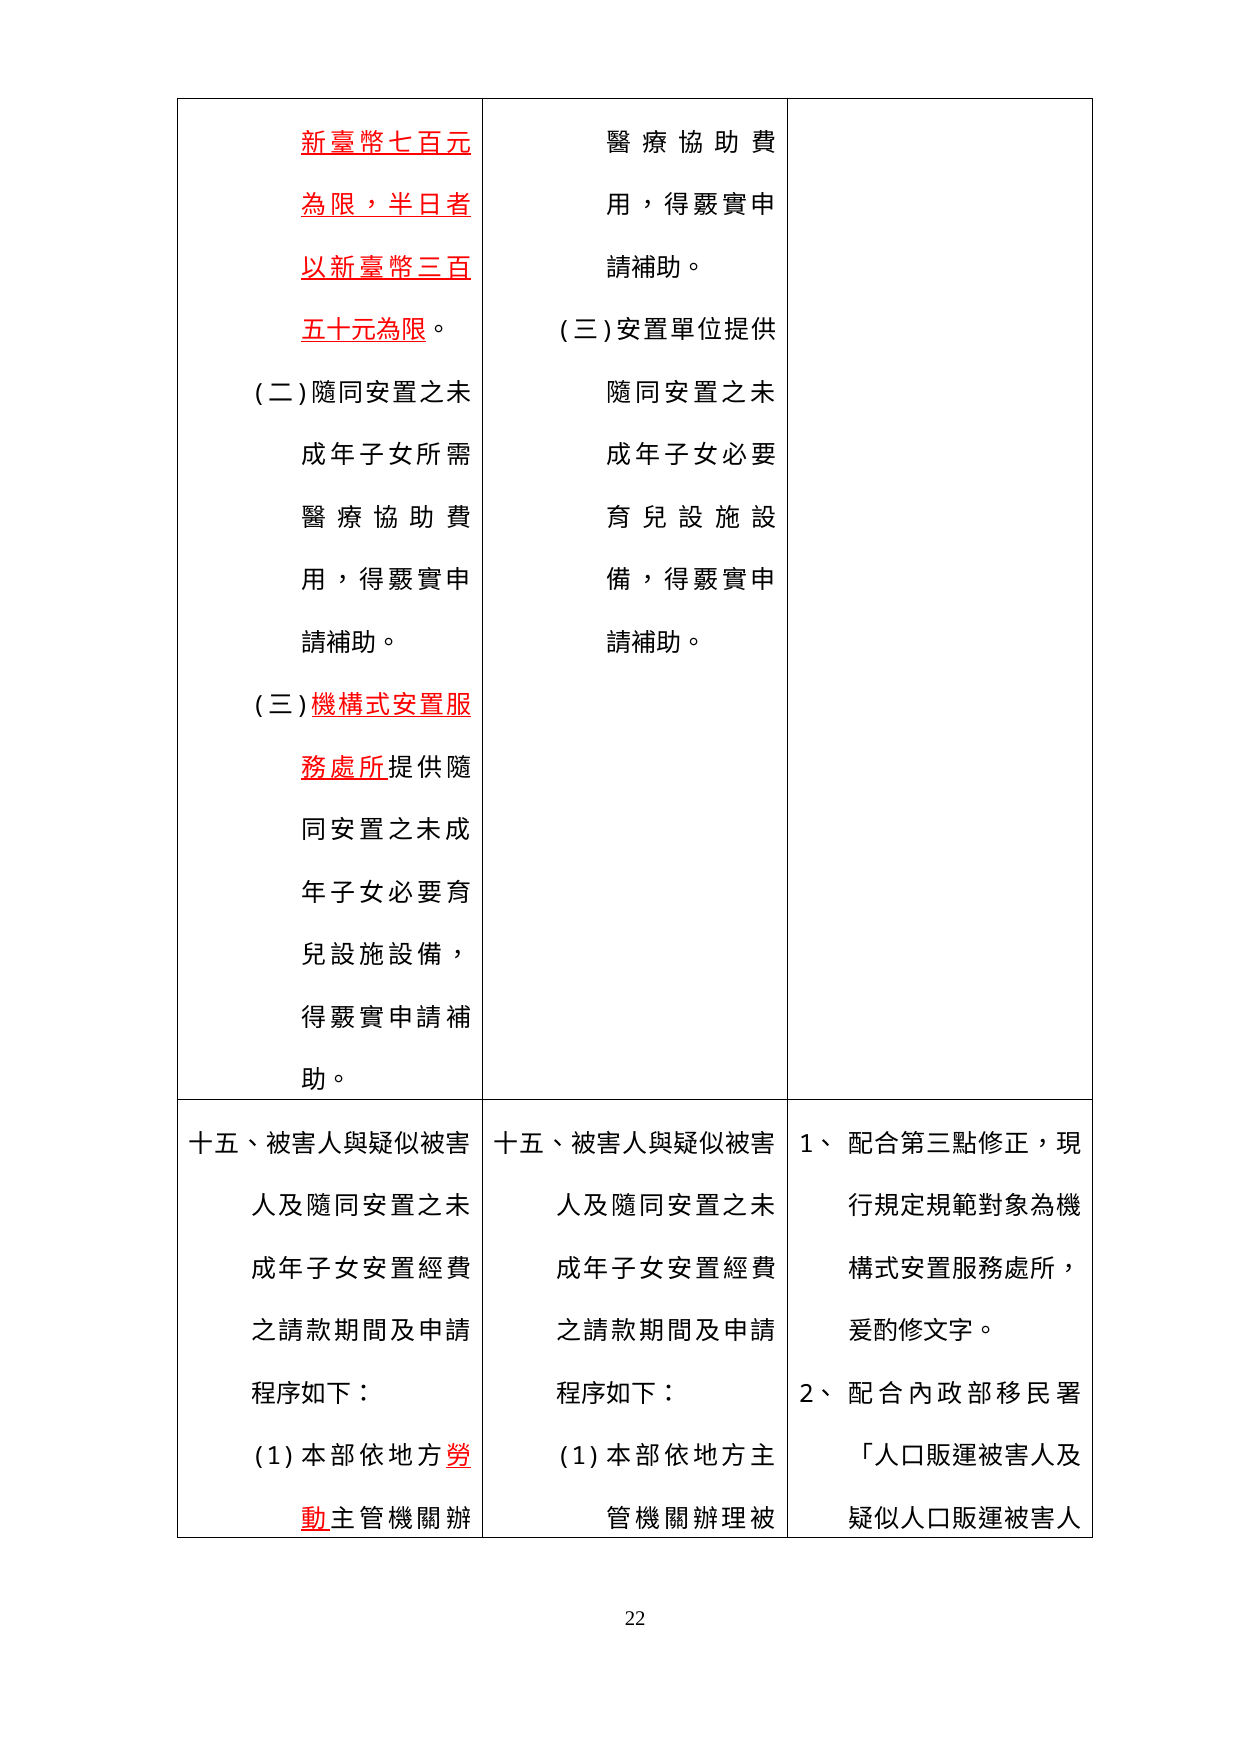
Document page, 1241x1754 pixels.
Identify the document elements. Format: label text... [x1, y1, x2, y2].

table_cell 配合第三點修正，現行規定規範對象為機構式安置服務處所，爰酌修文字。 配合內政部移民署「人口販運被害人及疑似人口販運被害人 [788, 1100, 1092, 1537]
table_cell 醫療協助費用，得覈實申請補助。 (三)安置單位提供隨同安置之未成年子女必要育兒設施設備，得覈實申請補助。 [483, 99, 787, 1098]
table_cell 新臺幣七百元為限，半日者以新臺幣三百五十元為限。 (二)隨同安置之未成年子女所需醫療協助費用，得覈實申請補助。 (三)機構式安置服務處所提供隨同安置之未成年子女必要育兒設施設備，得覈實申請補助。 [178, 99, 482, 1098]
table_cell 十五、被害人與疑似被害人及隨同安置之未成年子女安置經費之請款期間及申請程序如下： 本部依地方主管機關辦理被 [483, 1100, 787, 1537]
table_cell 十五、被害人與疑似被害人及隨同安置之未成年子女安置經費之請款期間及申請程序如下： 本部依地方勞動主管機關辦理被害人與疑似被害人及隨同安置之未成年子女安置經費執行情形，於每年一月撥付。 地方勞動主管機關於被害人及疑似被害人行蹤不明，或經司法機關認無繼續協助偵查或審理必要而終止安置後，應結算其安置服務費用及送返原籍國(地)費用，並製作「持工作簽證人口販運被害人與疑似人口販運被害人安置服務及送返原籍國(地)費用結算清冊」(以下簡稱：費用結算清冊，如附表三)送本部辦理個案結報。但有跨年度繼續安置者，地方勞動主管機關應彙整當年度之安置服務費用，並製作經費支出明細表(如附表四)及跨年度繼續安置者之費用結算清冊辦理年度結報事宜。 機構式安置服務處所應於每月十日前，將上月安置外國人之下列文件正本三份及請款收據，函報地方勞動主管機關審查： 持工作簽證人口販運被害人及疑似人口販運被害人安置名冊表（以下簡稱人口販運被害人名冊，如附表五）。 育兒設施設備申請表(如附表六)。 陪同外國人至安置服務處所安置之交通補助申請名冊表(如附表七)。 人口販運被害人及疑似人口販運被害人社區安置通報表(如附表八)。 人口販運被害人租金補貼及押金墊付申請表(如附表九)。 領款收據(如附表十)。 其他協助之出勤紀錄表(如附表十一)。 電話關懷紀錄表(如附表十二)。 地方勞動主管機關接獲機構式安置服務處所所報人口販運被害人名冊後，經審查符合規定者，應於當月二十五日前核撥安置經費。 本部得不定期查核機構式安置服務處所使用安置經費情形。 [178, 1100, 482, 1537]
table_cell [788, 99, 1092, 1098]
